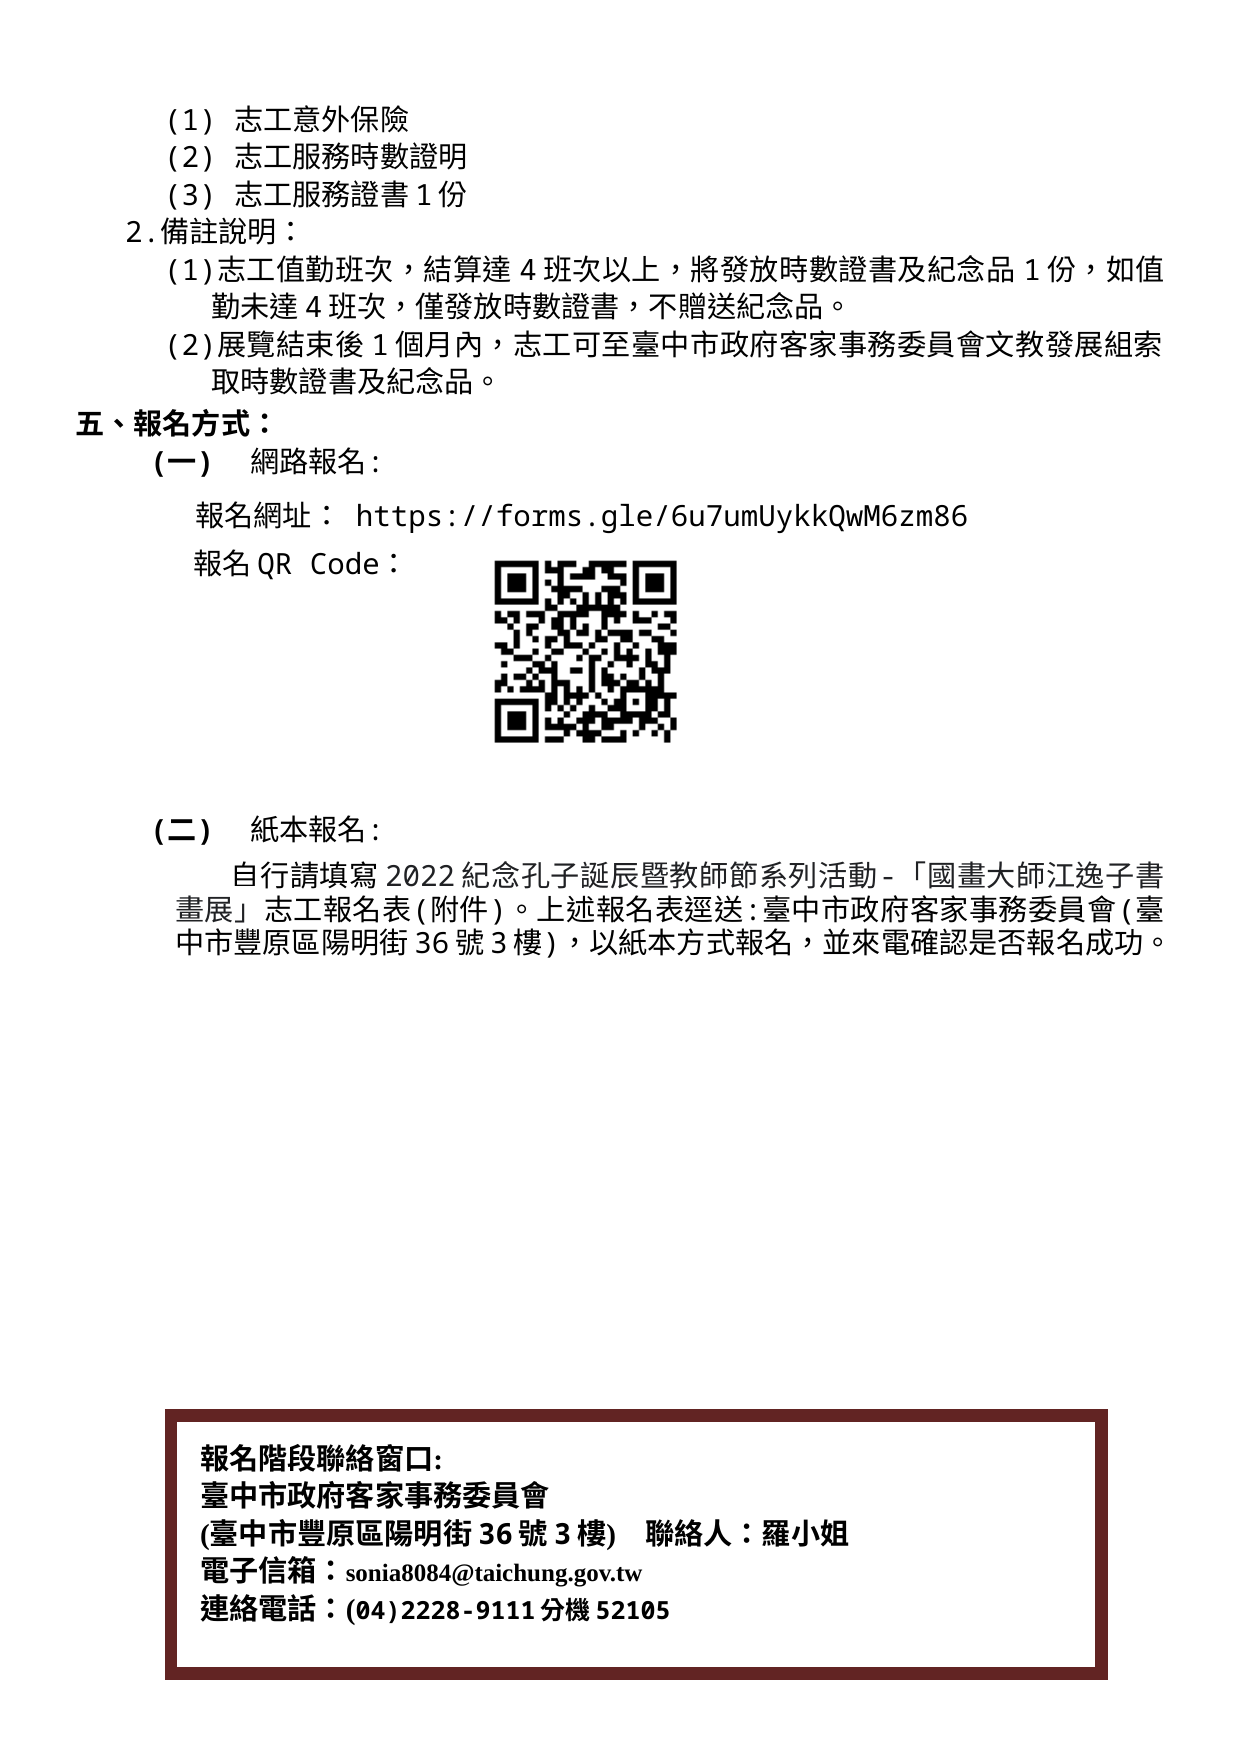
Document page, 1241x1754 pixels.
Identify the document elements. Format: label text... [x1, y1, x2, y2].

list 網路報名: [150, 443, 1165, 480]
text (臺中市豐原區陽明街36號3樓) 聯絡人：羅小姐 [608, 1524, 1073, 1549]
text 五、報名方式： [75, 400, 1165, 443]
text (1)志工值勤班次，結算達4班次以上，將發放時數證書及紀念品1份，如值勤未達4班次，僅發放時數證書，不贈送紀念品。 [164, 250, 1165, 325]
text 2.備註說明： [125, 213, 1165, 250]
text (2)展覽結束後1個月內，志工可至臺中市政府客家事務委員會文教發展組索取時數證書及紀念品。 [164, 325, 1165, 400]
text (2) 志工服務時數證明 [164, 138, 1165, 175]
text (1) 志工意外保險 [164, 100, 1165, 138]
text 電子信箱：sonia8084@taichung.gov.tw [200, 1562, 1073, 1587]
text 報名QR Code： [193, 547, 470, 581]
text 臺中市政府客家事務委員會 [200, 1487, 1073, 1512]
text 報名網址： https://forms.gle/6u7umUykkQwM6zm86 [125, 493, 1165, 535]
list 紙本報名: [150, 810, 1165, 847]
text 連絡電話：(04)2228-9111分機52105 [350, 1599, 1073, 1624]
text 連絡電話：(04)2228-9111分機52105 [200, 1599, 352, 1624]
text (3) 志工服務證書1份 [164, 175, 1165, 213]
text [702, 547, 1165, 581]
text 報名階段聯絡窗口: [200, 1449, 1073, 1474]
text 自行請填寫2022紀念孔子誕辰暨教師節系列活動-「國畫大師江逸子書畫展」志工報名表(附件)。上述報名表逕送:臺中市政府客家事務委員會(臺中市豐原區陽明街36號3樓)，以紙本方式報名，並來電確認是否報名成功。 [175, 860, 1165, 960]
text (臺中市豐原區陽明街36號3樓) 聯絡人：羅小姐 [205, 1524, 611, 1549]
